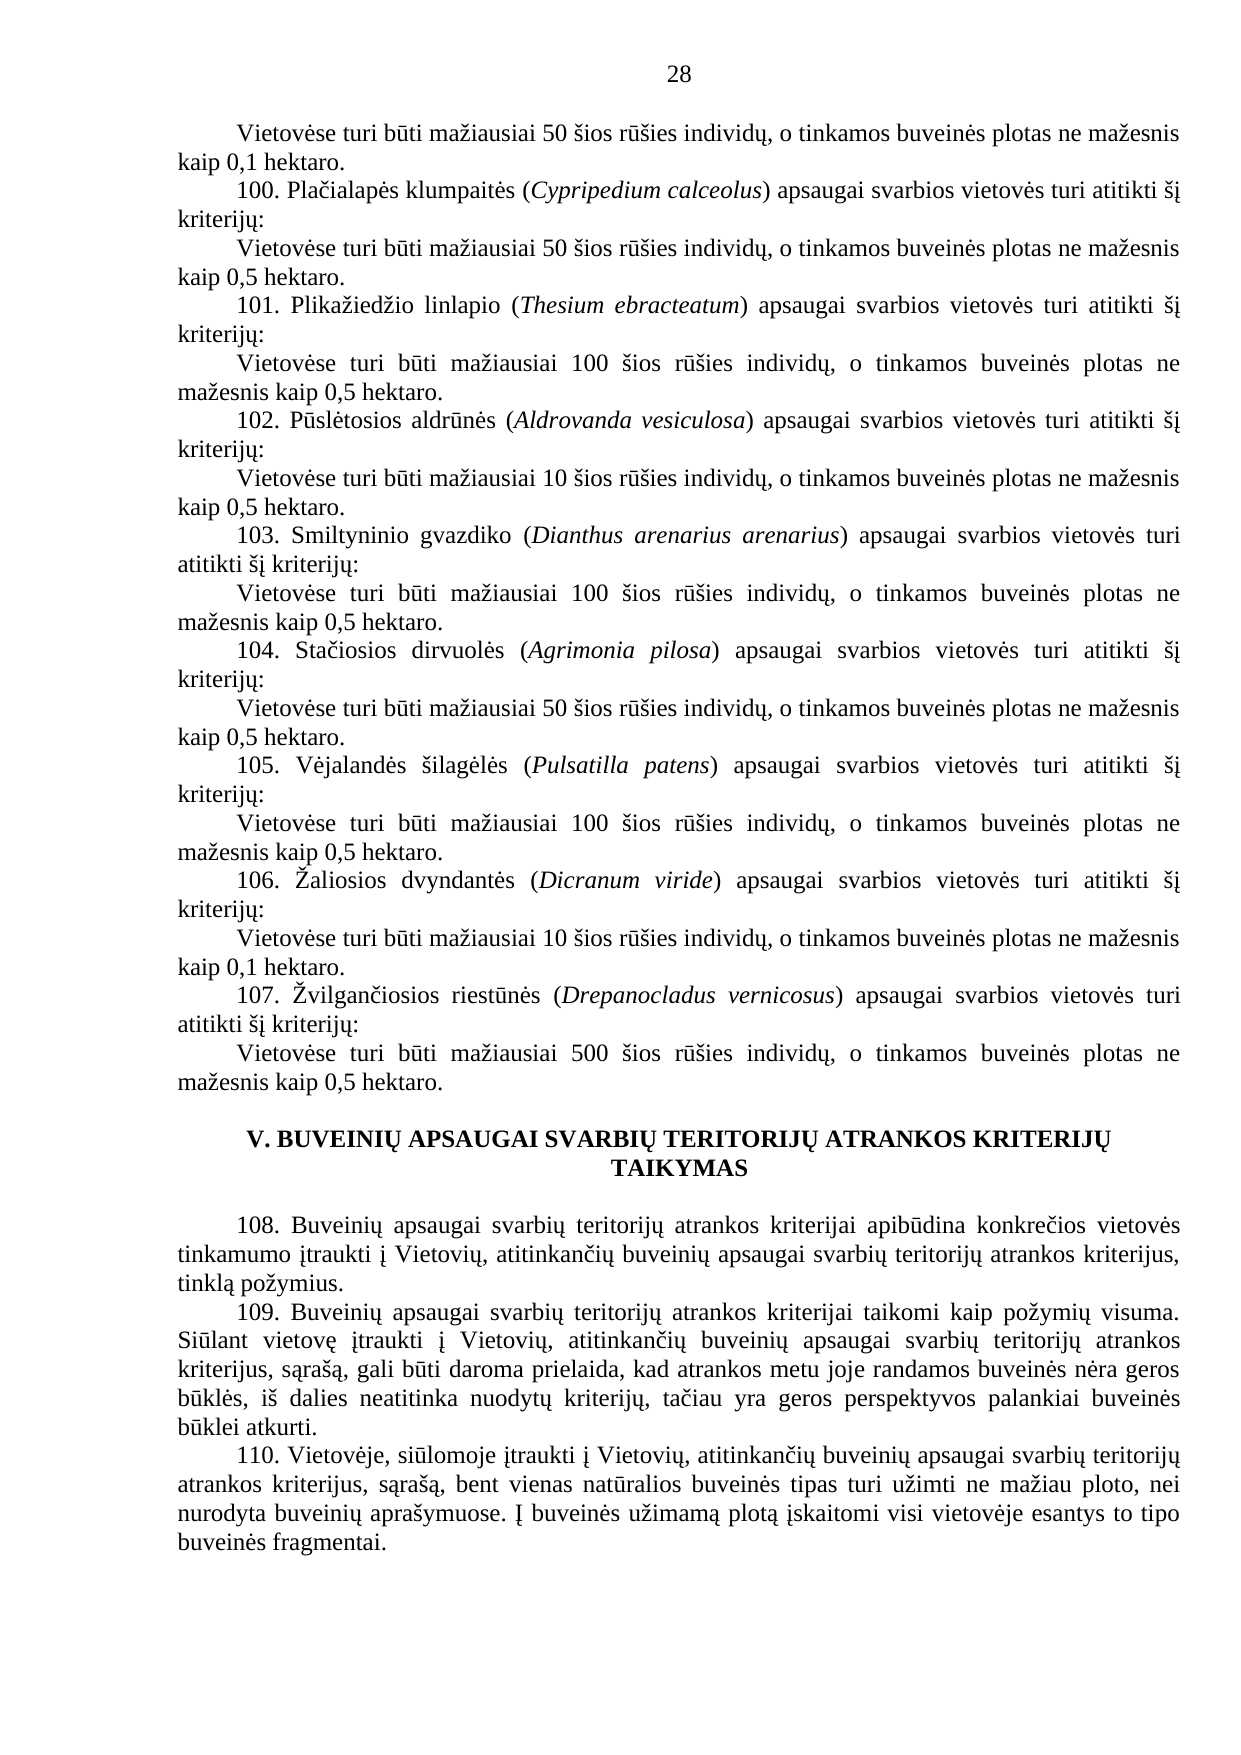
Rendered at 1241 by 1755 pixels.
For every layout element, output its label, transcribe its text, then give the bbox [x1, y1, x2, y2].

text Vietovėse turi būti mažiausiai 10 šios rūšies individų, o tinkamos buveinės plotas ne mažesnis kaip 0,5 hektaro. [177, 463, 1181, 521]
text Vietovėse turi būti mažiausiai 100 šios rūšies individų, o tinkamos buveinės plotas ne mažesnis kaip 0,5 hektaro. [177, 578, 1181, 636]
text Vietovėse turi būti mažiausiai 100 šios rūšies individų, o tinkamos buveinės plotas ne mažesnis kaip 0,5 hektaro. [177, 348, 1181, 406]
text Vietovėse turi būti mažiausiai 50 šios rūšies individų, o tinkamos buveinės plotas ne mažesnis kaip 0,5 hektaro. [177, 693, 1181, 751]
text 109. Buveinių apsaugai svarbių teritorijų atrankos kriterijai taikomi kaip požymių visuma. Siūlant vietovę įtraukti į Vietovių, atitinkančių buveinių apsaugai svarbių teritorijų atrankos kriterijus, sąrašą, gali būti daroma prielaida, kad atrankos metu joje randamos buveinės nėra geros būklės, iš dalies neatitinka nuodytų kriterijų, tačiau yra geros perspektyvos palankiai buveinės būklei atkurti. [177, 1297, 1181, 1441]
text 101. Plikažiedžio linlapio (Thesium ebracteatum) apsaugai svarbios vietovės turi atitikti šį kriterijų: [177, 291, 1181, 348]
text 105. Vėjalandės šilagėlės (Pulsatilla patens) apsaugai svarbios vietovės turi atitikti šį kriterijų: [177, 751, 1181, 808]
text 110. Vietovėje, siūlomoje įtraukti į Vietovių, atitinkančių buveinių apsaugai svarbių teritorijų atrankos kriterijus, sąrašą, bent vienas natūralios buveinės tipas turi užimti ne mažiau ploto, nei nurodyta buveinių aprašymuose. Į buveinės užimamą plotą įskaitomi visi vietovėje esantys to tipo buveinės fragmentai. [177, 1441, 1181, 1556]
text 102. Pūslėtosios aldrūnės (Aldrovanda vesiculosa) apsaugai svarbios vietovės turi atitikti šį kriterijų: [177, 406, 1181, 463]
text 106. Žaliosios dvyndantės (Dicranum viride) apsaugai svarbios vietovės turi atitikti šį kriterijų: [177, 866, 1181, 923]
text 107. Žvilgančiosios riestūnės (Drepanocladus vernicosus) apsaugai svarbios vietovės turi atitikti šį kriterijų: [177, 981, 1181, 1038]
text Vietovėse turi būti mažiausiai 10 šios rūšies individų, o tinkamos buveinės plotas ne mažesnis kaip 0,1 hektaro. [177, 923, 1181, 981]
text Vietovėse turi būti mažiausiai 100 šios rūšies individų, o tinkamos buveinės plotas ne mažesnis kaip 0,5 hektaro. [177, 808, 1181, 866]
text Vietovėse turi būti mažiausiai 50 šios rūšies individų, o tinkamos buveinės plotas ne mažesnis kaip 0,5 hektaro. [177, 233, 1181, 291]
text V. BUVEINIŲ APSAUGAI SVARBIŲ TERITORIJŲ ATRANKOS KRITERIJŲ TAIKYMAS [177, 1124, 1181, 1182]
text 100. Plačialapės klumpaitės (Cypripedium calceolus) apsaugai svarbios vietovės turi atitikti šį kriterijų: [177, 176, 1181, 233]
text 108. Buveinių apsaugai svarbių teritorijų atrankos kriterijai apibūdina konkrečios vietovės tinkamumo įtraukti į Vietovių, atitinkančių buveinių apsaugai svarbių teritorijų atrankos kriterijus, tinklą požymius. [177, 1211, 1181, 1297]
text Vietovėse turi būti mažiausiai 50 šios rūšies individų, o tinkamos buveinės plotas ne mažesnis kaip 0,1 hektaro. [177, 118, 1181, 176]
text 103. Smiltyninio gvazdiko (Dianthus arenarius arenarius) apsaugai svarbios vietovės turi atitikti šį kriterijų: [177, 521, 1181, 578]
text Vietovėse turi būti mažiausiai 500 šios rūšies individų, o tinkamos buveinės plotas ne mažesnis kaip 0,5 hektaro. [177, 1038, 1181, 1096]
text 104. Stačiosios dirvuolės (Agrimonia pilosa) apsaugai svarbios vietovės turi atitikti šį kriterijų: [177, 636, 1181, 693]
